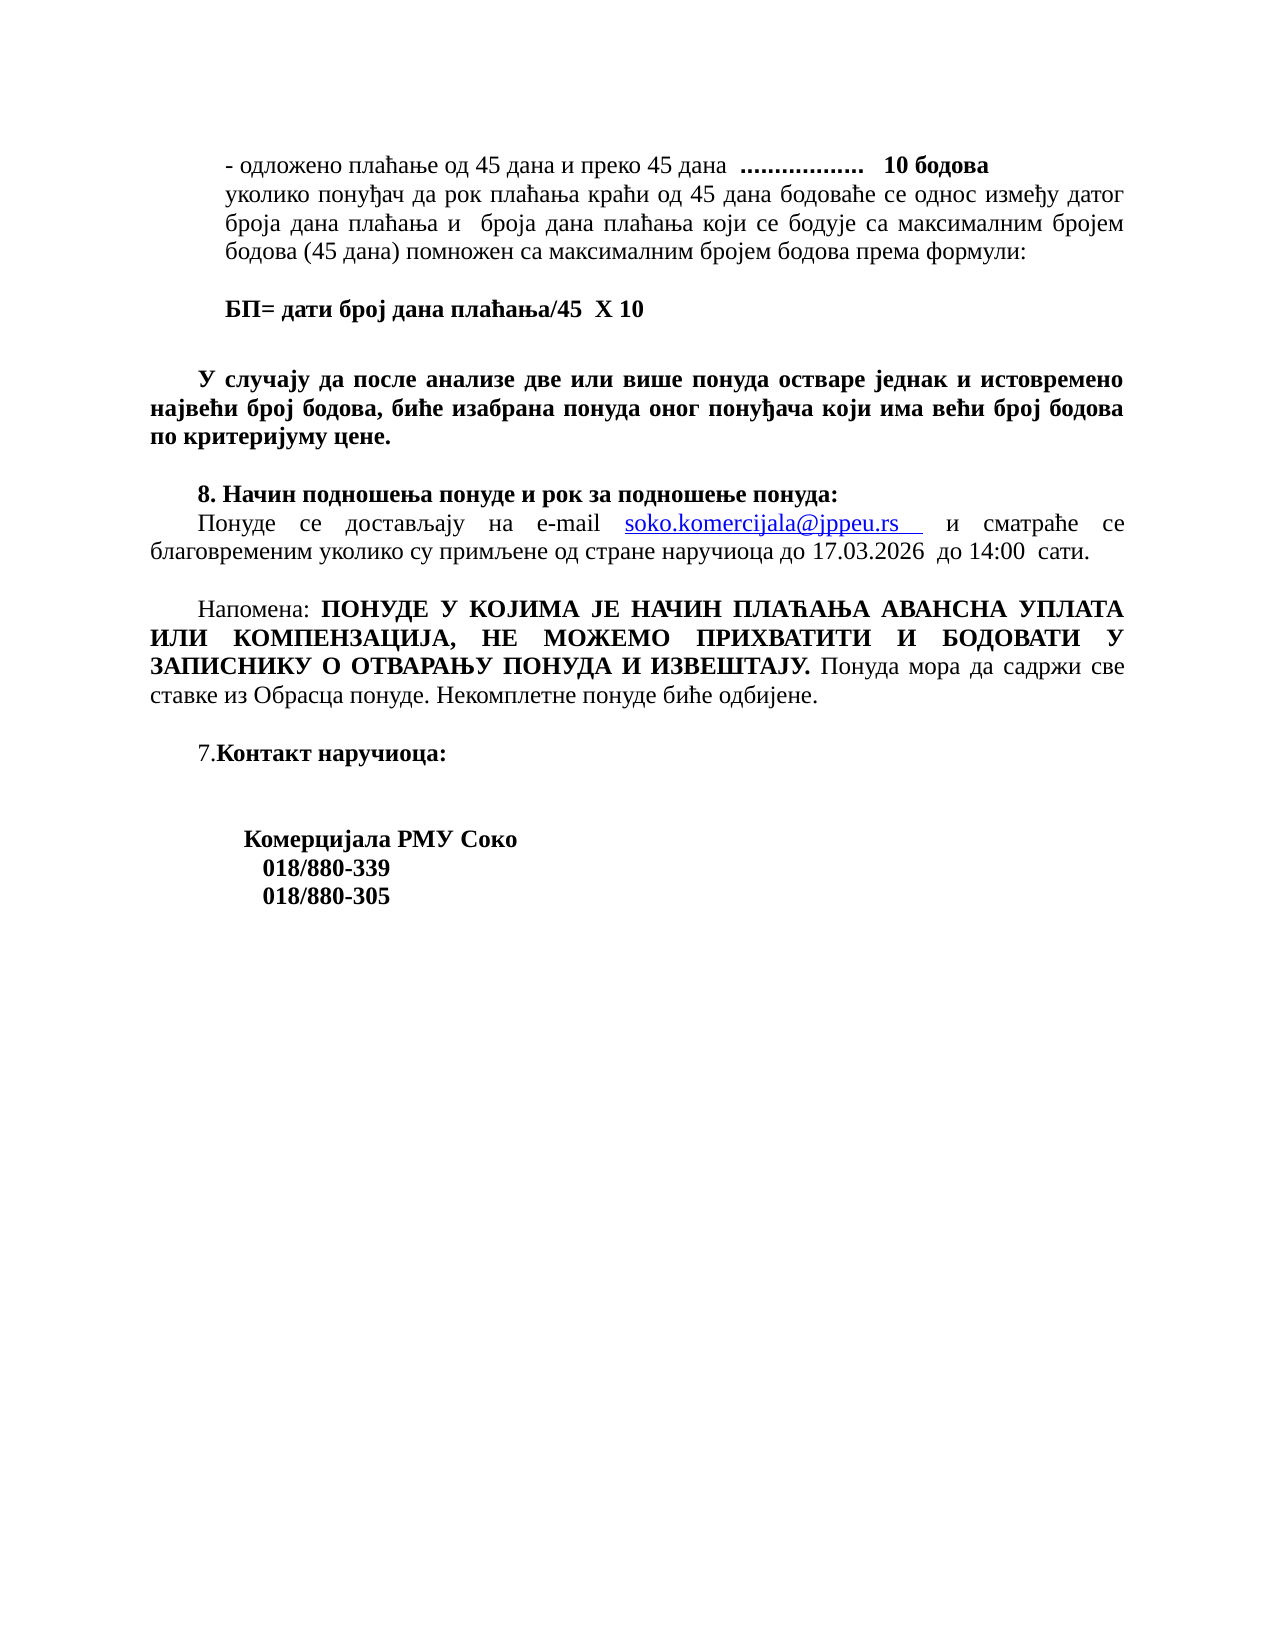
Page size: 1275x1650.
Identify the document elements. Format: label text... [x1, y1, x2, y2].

text уколико понуђач да рок плаћања краћи од 45 дана бодоваће се однос између датог броја дана плаћања и броја дана плаћања који се бодује са максималним бројем бодова (45 дана) помножен са максималним бројем бодова према формули: [225, 179, 1125, 265]
text БП= дати број дана плаћања/45 X 10 [225, 294, 1125, 323]
text 018/880-305 [225, 881, 1125, 910]
text 018/880-339 [225, 853, 1125, 881]
text Комерцијала РМУ Соко [225, 824, 1125, 853]
text У случају да после анализе две или више понуда остваре једнак и истовремено највећи број бодова, биће изабрана понуда оног понуђача који има већи број бодова по критеријуму цене. [150, 364, 1125, 450]
text - одложено плаћање од 45 дана и преко 45 дана .................. 10 бодова [225, 150, 1125, 179]
text Понуде се достављају на e-mail soko.komercijala@jppeu.rs и сматраће се благовременим уколико су примљене од стране наручиоца до 17.03.2026 до 14:00 сати. [150, 508, 1125, 565]
text 8. Начин подношења понуде и рок за подношење понуда: [150, 479, 1125, 508]
list Контакт наручиоца: [150, 738, 1125, 766]
text Напомена: ПОНУДЕ У КОЈИМА ЈЕ НАЧИН ПЛАЋАЊА АВАНСНА УПЛАТА ИЛИ КОМПЕНЗАЦИЈА, НЕ МОЖЕМО ПРИХВАТИТИ И БОДОВАТИ У ЗАПИСНИКУ О ОТВАРАЊУ ПОНУДА И ИЗВЕШТАЈУ. Понуда мора да садржи све ставке из Обрасца понуде. Некомплетне понуде биће одбијене. [150, 594, 1125, 709]
